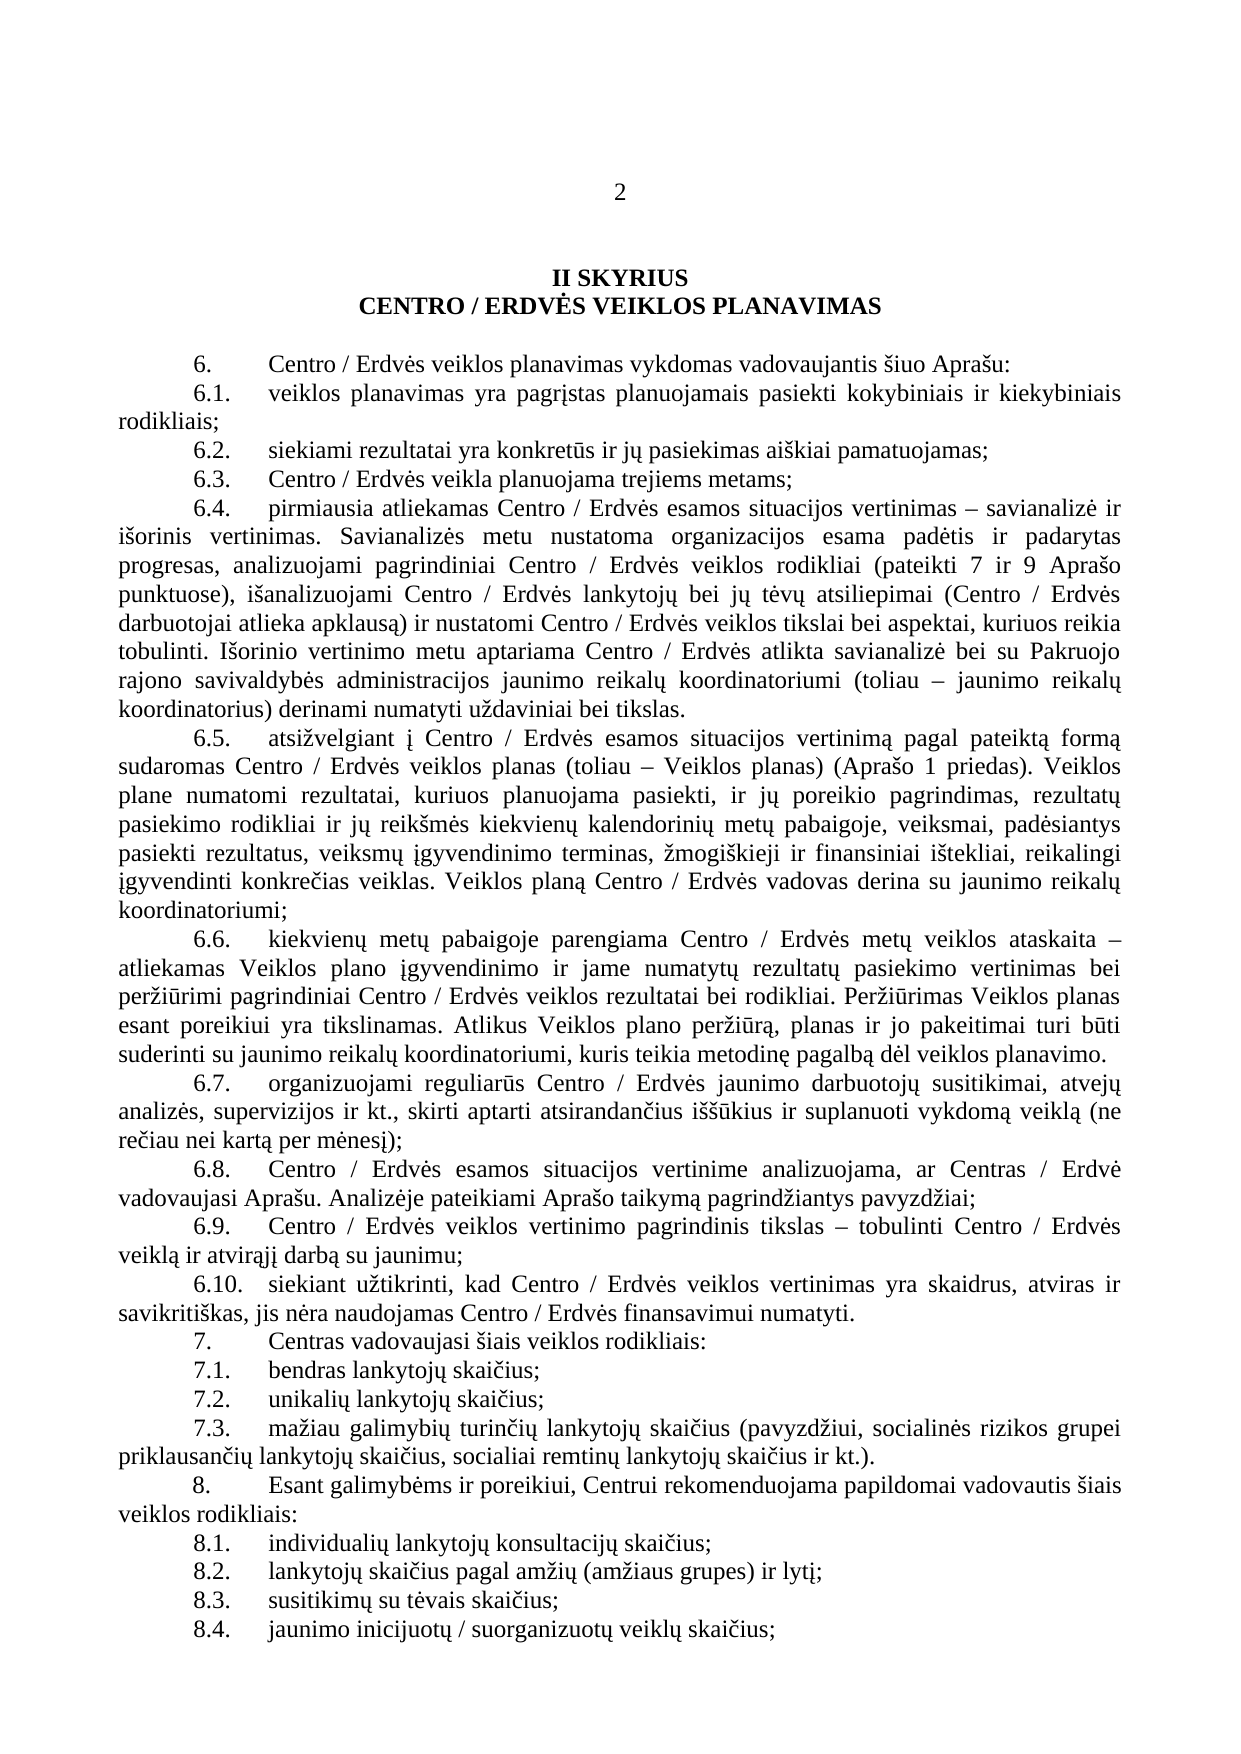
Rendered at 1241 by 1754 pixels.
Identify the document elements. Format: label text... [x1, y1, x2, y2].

text 8.3. susitikimų su tėvais skaičius; [118, 1585, 1122, 1614]
text 6.8. Centro / Erdvės esamos situacijos vertinime analizuojama, ar Centras / Erdvė vadovaujasi Aprašu. Analizėje pateikiami Aprašo taikymą pagrindžiantys pavyzdžiai; [118, 1154, 1122, 1211]
text 6.3. Centro / Erdvės veikla planuojama trejiems metams; [118, 464, 1122, 493]
text 6.9. Centro / Erdvės veiklos vertinimo pagrindinis tikslas – tobulinti Centro / Erdvės veiklą ir atvirąjį darbą su jaunimu; [118, 1211, 1122, 1269]
text CENTRO / ERDVĖS VEIKLOS PLANAVIMAS [118, 291, 1122, 320]
text 7.2. unikalių lankytojų skaičius; [118, 1384, 1122, 1413]
text 6.7. organizuojami reguliarūs Centro / Erdvės jaunimo darbuotojų susitikimai, atvejų analizės, supervizijos ir kt., skirti aptarti atsirandančius iššūkius ir suplanuoti vykdomą veiklą (ne rečiau nei kartą per mėnesį); [118, 1068, 1122, 1154]
text 7. Centras vadovaujasi šiais veiklos rodikliais: [118, 1326, 1122, 1355]
text 8.2. lankytojų skaičius pagal amžių (amžiaus grupes) ir lytį; [118, 1556, 1122, 1585]
text 7.3. mažiau galimybių turinčių lankytojų skaičius (pavyzdžiui, socialinės rizikos grupei priklausančių lankytojų skaičius, socialiai remtinų lankytojų skaičius ir kt.). [118, 1413, 1122, 1470]
text 6.4. pirmiausia atliekamas Centro / Erdvės esamos situacijos vertinimas – savianalizė ir išorinis vertinimas. Savianalizės metu nustatoma organizacijos esama padėtis ir padarytas progresas, analizuojami pagrindiniai Centro / Erdvės veiklos rodikliai (pateikti 7 ir 9 Aprašo punktuose), išanalizuojami Centro / Erdvės lankytojų bei jų tėvų atsiliepimai (Centro / Erdvės darbuotojai atlieka apklausą) ir nustatomi Centro / Erdvės veiklos tikslai bei aspektai, kuriuos reikia tobulinti. Išorinio vertinimo metu aptariama Centro / Erdvės atlikta savianalizė bei su Pakruojo rajono savivaldybės administracijos jaunimo reikalų koordinatoriumi (toliau – jaunimo reikalų koordinatorius) derinami numatyti uždaviniai bei tikslas. [118, 493, 1122, 723]
text 8.1. individualių lankytojų konsultacijų skaičius; [118, 1528, 1122, 1556]
text 6.5. atsižvelgiant į Centro / Erdvės esamos situacijos vertinimą pagal pateiktą formą sudaromas Centro / Erdvės veiklos planas (toliau – Veiklos planas) (Aprašo 1 priedas). Veiklos plane numatomi rezultatai, kuriuos planuojama pasiekti, ir jų poreikio pagrindimas, rezultatų pasiekimo rodikliai ir jų reikšmės kiekvienų kalendorinių metų pabaigoje, veiksmai, padėsiantys pasiekti rezultatus, veiksmų įgyvendinimo terminas, žmogiškieji ir finansiniai ištekliai, reikalingi įgyvendinti konkrečias veiklas. Veiklos planą Centro / Erdvės vadovas derina su jaunimo reikalų koordinatoriumi; [118, 723, 1122, 924]
text 6. Centro / Erdvės veiklos planavimas vykdomas vadovaujantis šiuo Aprašu: [118, 349, 1122, 378]
text 6.2. siekiami rezultatai yra konkretūs ir jų pasiekimas aiškiai pamatuojamas; [118, 435, 1122, 464]
text II SKYRIUS [118, 263, 1122, 291]
text 6.1. veiklos planavimas yra pagrįstas planuojamais pasiekti kokybiniais ir kiekybiniais rodikliais; [118, 378, 1122, 435]
text 7.1. bendras lankytojų skaičius; [118, 1355, 1122, 1384]
text 6.6. kiekvienų metų pabaigoje parengiama Centro / Erdvės metų veiklos ataskaita – atliekamas Veiklos plano įgyvendinimo ir jame numatytų rezultatų pasiekimo vertinimas bei peržiūrimi pagrindiniai Centro / Erdvės veiklos rezultatai bei rodikliai. Peržiūrimas Veiklos planas esant poreikiui yra tikslinamas. Atlikus Veiklos plano peržiūrą, planas ir jo pakeitimai turi būti suderinti su jaunimo reikalų koordinatoriumi, kuris teikia metodinę pagalbą dėl veiklos planavimo. [118, 924, 1122, 1068]
text 8. Esant galimybėms ir poreikiui, Centrui rekomenduojama papildomai vadovautis šiais veiklos rodikliais: [118, 1470, 1122, 1528]
text 8.4. jaunimo inicijuotų / suorganizuotų veiklų skaičius; [118, 1614, 1122, 1643]
text 6.10. siekiant užtikrinti, kad Centro / Erdvės veiklos vertinimas yra skaidrus, atviras ir savikritiškas, jis nėra naudojamas Centro / Erdvės finansavimui numatyti. [118, 1269, 1122, 1326]
